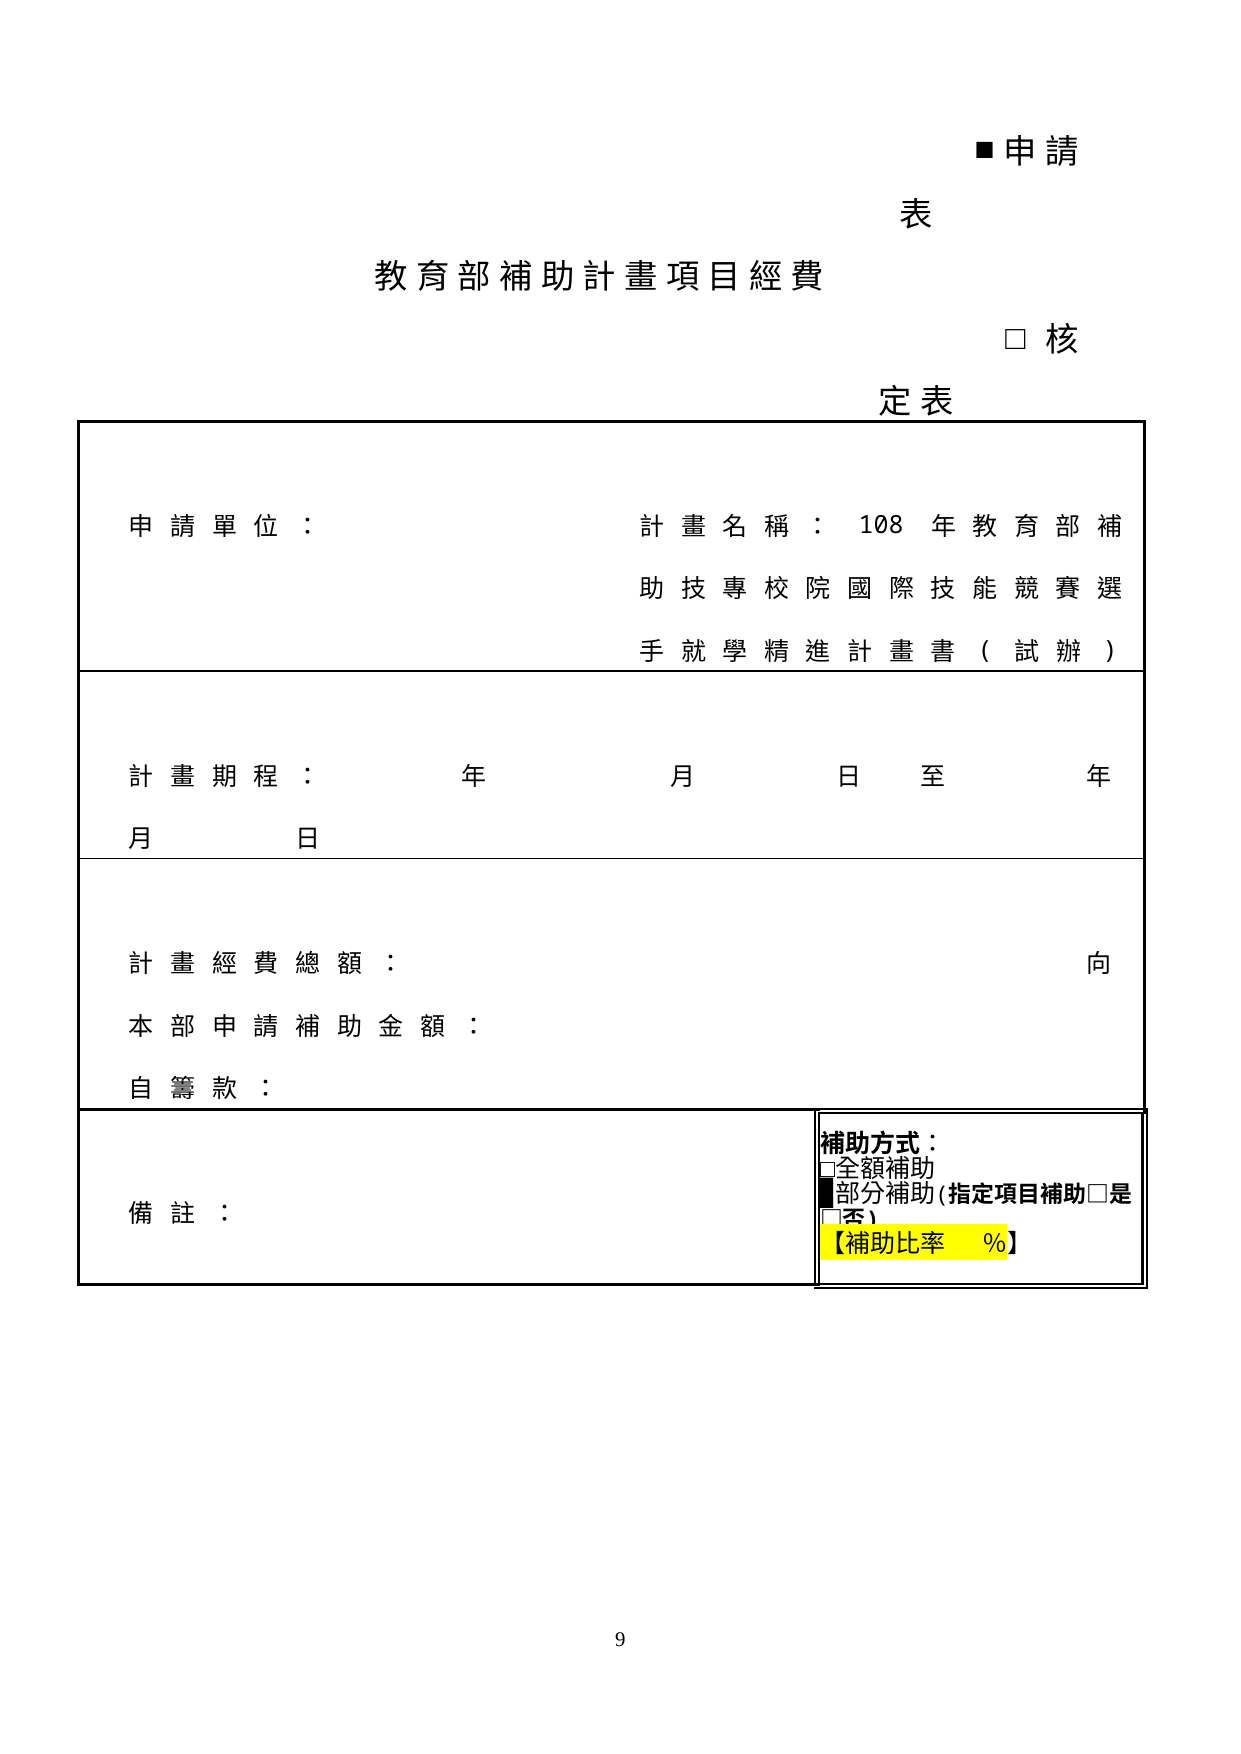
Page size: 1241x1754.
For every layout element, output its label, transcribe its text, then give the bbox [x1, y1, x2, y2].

table_cell 補助方式： □全額補助 ▉部分補助(指定項目補助□是□否) 【補助比率 ％】 [820, 1114, 1141, 1283]
table_header [389, 108, 502, 233]
table_cell [1090, 295, 1144, 420]
table_header ■申請表 [708, 108, 1090, 233]
table_cell [135, 295, 250, 420]
table_cell [135, 233, 250, 295]
table_header [1090, 108, 1144, 233]
table_cell 備註： 1、同一計畫向本部及其他機關申請補助時，應於計畫項目經費申請表內，詳列向本部及其他機關申請補助之項目及金額，如有隱匿不實或造假情事，本部應撤銷該補助案件，並收回已撥付款項。 2、補助計畫除依本要點第4點規定之情形外，以不補助人事費、內部場地使用費及行政管理費為原則。 3、申請補助經費，其計畫執行涉及需依「政府機關政策文宣規劃執行注意事項」、預算法第62條之1及其執行原則等相關規定辦理者，應明確標示其為「廣告」，且揭示贊助機關（教育部）名稱，並不得以置入性行銷方式進行。 [80, 1111, 814, 1283]
table_cell [250, 295, 388, 420]
table_header [135, 108, 250, 233]
table_cell 申請單位： [80, 423, 536, 670]
table_cell 計畫經費總額： 向本部申請補助金額： 自籌款： [80, 859, 1143, 1108]
table_header [502, 108, 708, 233]
table_cell [79, 233, 134, 295]
table_cell 計畫名稱：108年教育部補助技專校院國際技能競賽選手就學精進計畫書(試辦) [536, 423, 1143, 670]
table_cell [1090, 233, 1144, 295]
table_cell [389, 295, 502, 420]
table_cell □核定表 [708, 295, 1090, 420]
table_cell [79, 295, 134, 420]
table_header [79, 108, 134, 233]
table_cell 計畫期程： 年 月 日 至 年 月 日 [80, 672, 1143, 858]
table_header [250, 108, 388, 233]
table_cell [502, 295, 708, 420]
table_cell 教育部補助計畫項目經費 [250, 233, 1090, 295]
